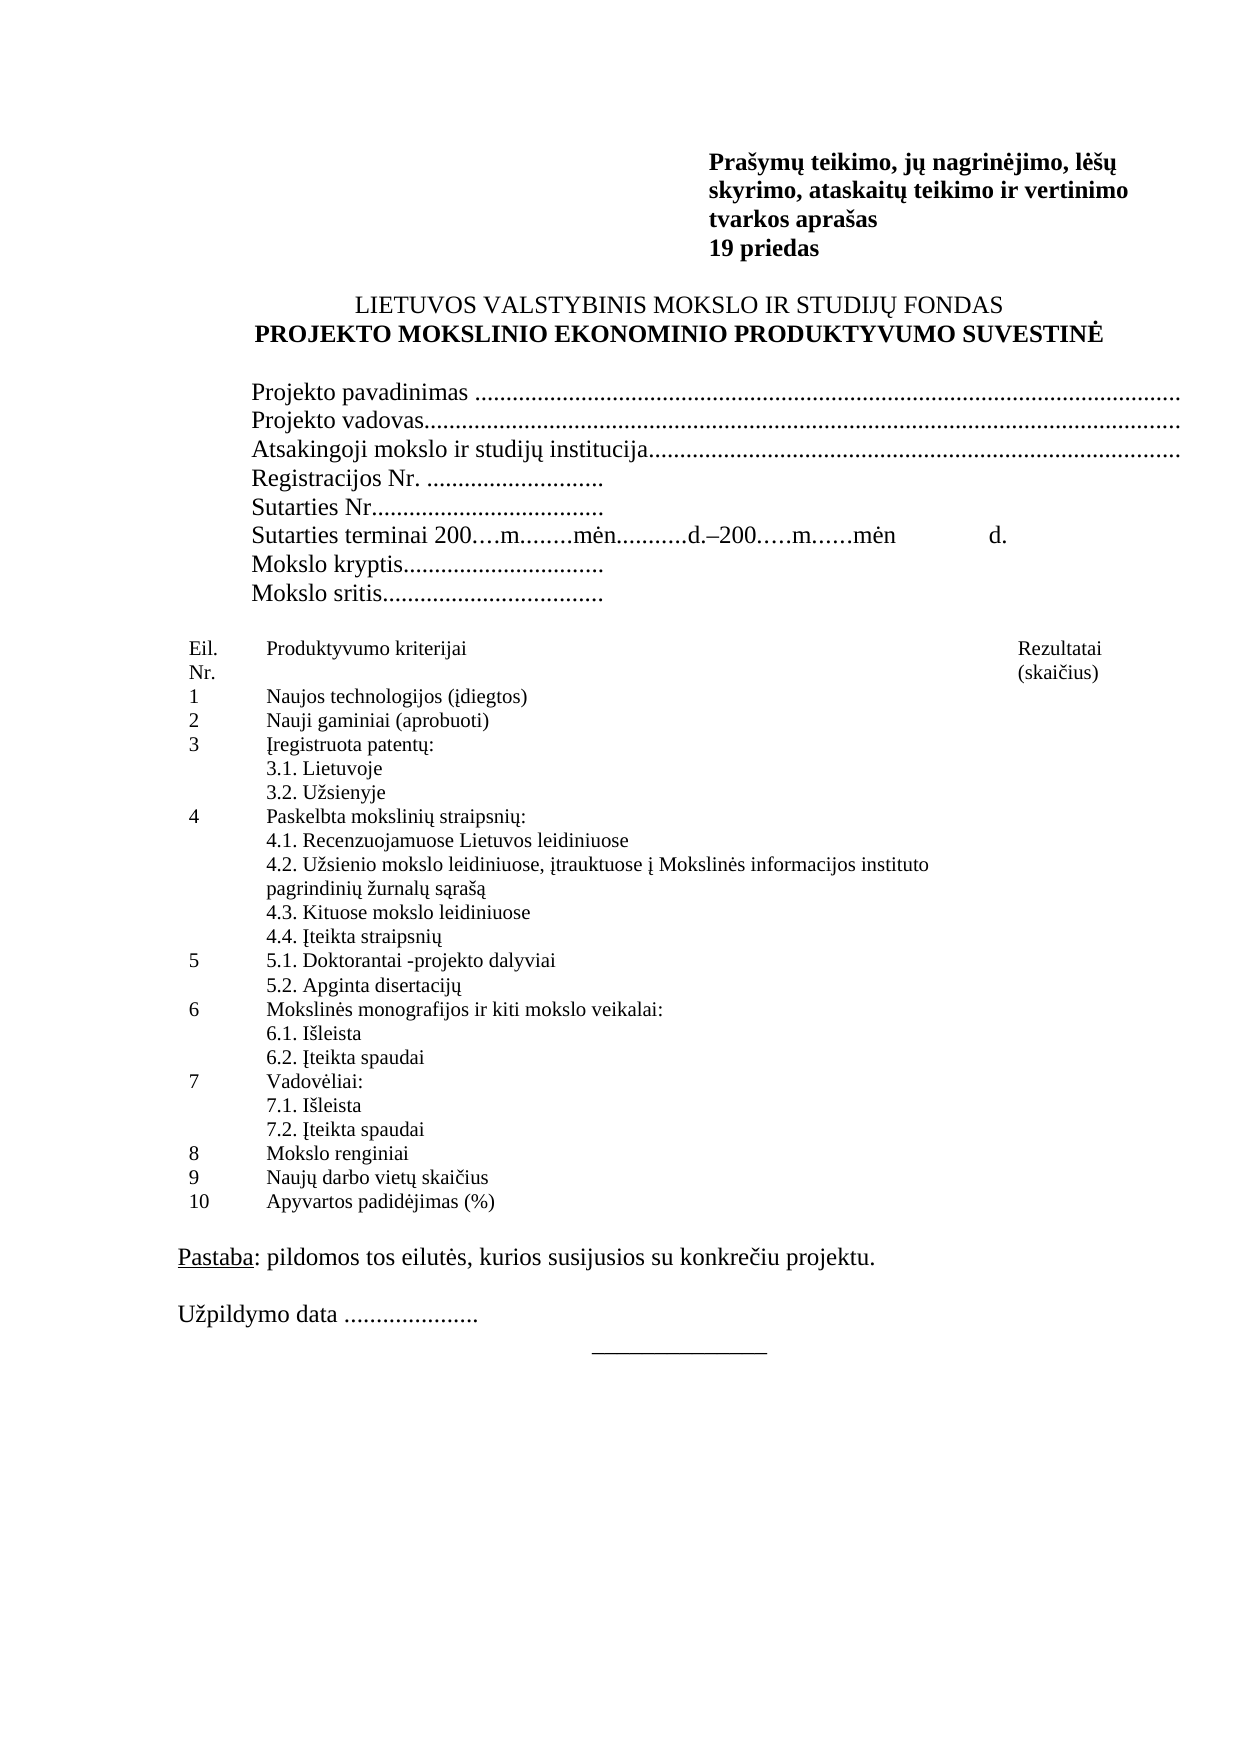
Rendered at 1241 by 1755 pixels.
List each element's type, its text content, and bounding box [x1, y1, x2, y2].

table_cell Mokslinės monografijos ir kiti mokslo veikalai: [255, 997, 1006, 1021]
table_cell [1006, 1021, 1181, 1045]
table_cell 9 [177, 1165, 255, 1189]
table_cell 4.4. Įteikta straipsnių [255, 924, 1006, 948]
text LIETUVOS VALSTYBINIS MOKSLO IR STUDIJŲ FONDAS [177, 291, 1181, 319]
table_cell [1006, 924, 1181, 948]
table_cell 2 [177, 708, 255, 732]
table_header Eil. Nr. [177, 636, 255, 684]
table_cell [1006, 1069, 1181, 1093]
text Registracijos Nr. [177, 463, 1181, 492]
text Projekto vadovas [177, 406, 1181, 434]
table_cell 8 [177, 1141, 255, 1165]
table_cell 5.1. Doktorantai -projekto dalyviai [255, 949, 1006, 972]
table_cell Nauji gaminiai (aprobuoti) [255, 708, 1006, 732]
text Atsakingoji mokslo ir studijų institucija [177, 434, 1181, 463]
text PROJEKTO MOKSLINIO EKONOMINIO PRODUKTYVUMO SUVESTINĖ [177, 319, 1181, 348]
table_cell 1 [177, 684, 255, 708]
table_cell 6.2. Įteikta spaudai [255, 1045, 1006, 1069]
table_cell Vadovėliai: [255, 1069, 1006, 1093]
table_cell [1006, 1093, 1181, 1117]
text Mokslo sritis [177, 578, 1181, 607]
text 19 priedas [177, 233, 1181, 262]
table_cell [1006, 828, 1181, 852]
table_cell [1006, 1117, 1181, 1141]
table_cell [1006, 949, 1181, 972]
text Sutarties Nr [177, 492, 1181, 521]
text Sutarties terminai 200 m mėn d.–200 m mėn d. [177, 521, 1181, 549]
table_cell 7.2. Įteikta spaudai [255, 1117, 1006, 1141]
text Užpildymo data [177, 1299, 1181, 1328]
table_cell [1006, 732, 1181, 756]
table_cell 6 [177, 997, 255, 1069]
table_cell Naujų darbo vietų skaičius [255, 1165, 1006, 1189]
table_cell [1006, 684, 1181, 708]
table_cell 7.1. Išleista [255, 1093, 1006, 1117]
table_cell 3 [177, 732, 255, 804]
table_cell 5 [177, 949, 255, 997]
text tvarkos aprašas [177, 204, 1181, 233]
table_cell 10 [177, 1189, 255, 1213]
text Prašymų teikimo, jų nagrinėjimo, lėšų [177, 147, 1181, 176]
table_cell 4.3. Kituose mokslo leidiniuose [255, 900, 1006, 924]
table_cell 7 [177, 1069, 255, 1141]
table_header Produktyvumo kriterijai [255, 636, 1006, 684]
table_cell [1006, 1189, 1181, 1213]
text skyrimo, ataskaitų teikimo ir vertinimo [177, 176, 1181, 204]
table_cell [1006, 756, 1181, 780]
table_cell Mokslo renginiai [255, 1141, 1006, 1165]
table_cell Paskelbta mokslinių straipsnių: [255, 804, 1006, 828]
table_cell [1006, 804, 1181, 828]
table_cell Įregistruota patentų: [255, 732, 1006, 756]
text ______________ [177, 1328, 1181, 1357]
table_cell [1006, 1165, 1181, 1189]
table_cell Apyvartos padidėjimas (%) [255, 1189, 1006, 1213]
table_cell 6.1. Išleista [255, 1021, 1006, 1045]
text Projekto pavadinimas [177, 377, 1181, 406]
text Mokslo kryptis [177, 549, 1181, 578]
table_cell 3.2. Užsienyje [255, 780, 1006, 804]
table_cell [1006, 900, 1181, 924]
table_cell 4 [177, 804, 255, 948]
table_cell [1006, 1045, 1181, 1069]
table_cell 5.2. Apginta disertacijų [255, 973, 1006, 997]
table_cell [1006, 780, 1181, 804]
text Pastaba: pildomos tos eilutės, kurios susijusios su konkrečiu projektu. [177, 1242, 1181, 1271]
table_cell Naujos technologijos (įdiegtos) [255, 684, 1006, 708]
table_cell [1006, 1141, 1181, 1165]
table_cell [1006, 708, 1181, 732]
table_cell 4.2. Užsienio mokslo leidiniuose, įtrauktuose į Mokslinės informacijos instituto pagrindinių žurnalų sąrašą [255, 852, 1006, 900]
table_cell 3.1. Lietuvoje [255, 756, 1006, 780]
table_cell [1006, 852, 1181, 900]
table_cell [1006, 973, 1181, 997]
table_header Rezultatai (skaičius) [1006, 636, 1181, 684]
table_cell 4.1. Recenzuojamuose Lietuvos leidiniuose [255, 828, 1006, 852]
table_cell [1006, 997, 1181, 1021]
